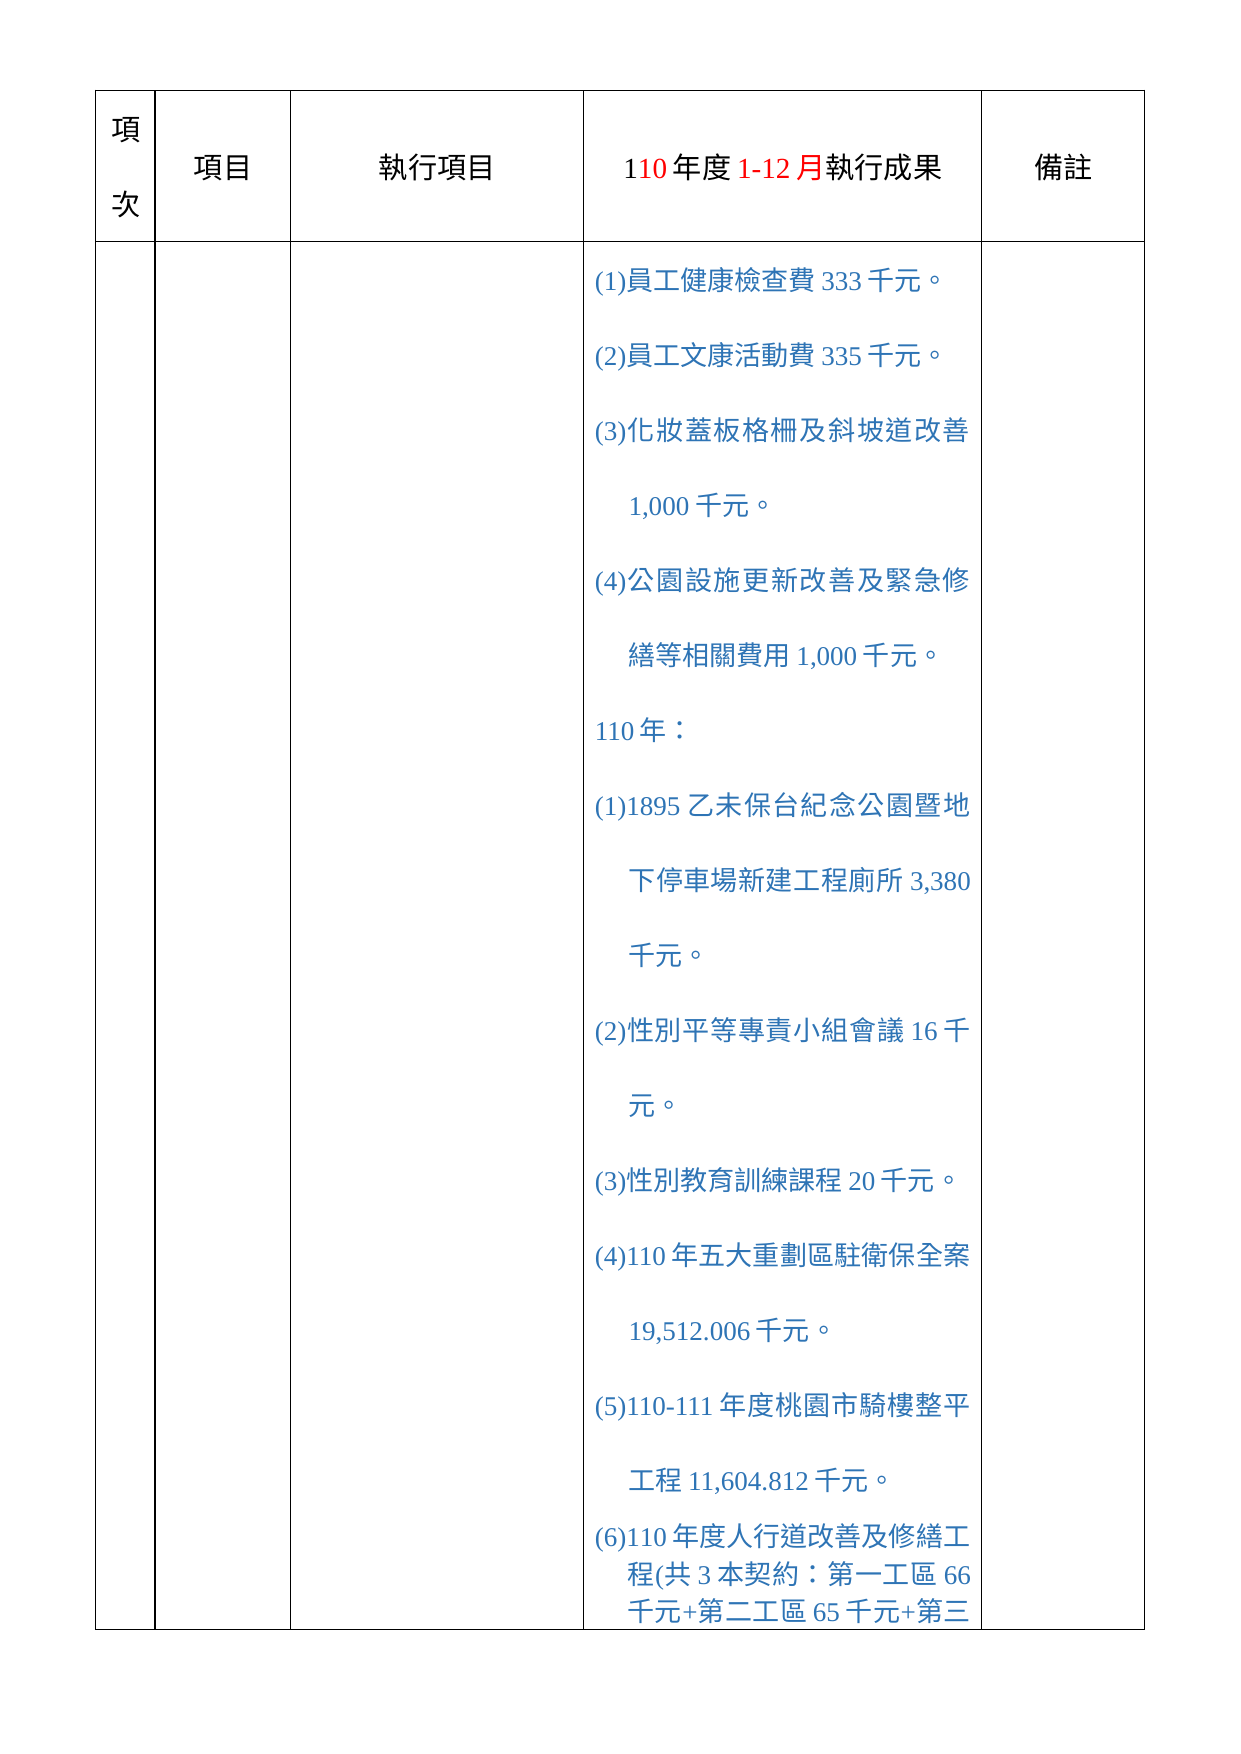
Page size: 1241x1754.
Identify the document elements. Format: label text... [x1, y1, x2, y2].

table_header 110年度1-12月執行成果 [584, 91, 981, 241]
table_cell [291, 242, 583, 1629]
table_cell [96, 242, 154, 1629]
table_cell [982, 242, 1144, 1629]
table_cell (1)員工健康檢查費333千元。 (2)員工文康活動費335千元。 (3)化妝蓋板格柵及斜坡道改善1,000千元。 (4)公園設施更新改善及緊急修繕等相關費用1,000千元。 110年： (1)1895乙未保台紀念公園暨地下停車場新建工程廁所3,380千元。 (2)性別平等專責小組會議16千元。 (3)性別教育訓練課程20千元。 (4)110年五大重劃區駐衛保全案19,512.006千元。 (5)110-111年度桃園市騎樓整平工程11,604.812千元。 (6)110年度人行道改善及修繕工程(共3本契約：第一工區66千元+第二工區65千元+第三 [584, 242, 981, 1629]
table_header 項次 [96, 91, 154, 241]
table_header 項目 [156, 91, 290, 241]
table_header 執行項目 [291, 91, 583, 241]
table_cell [156, 242, 290, 1629]
table_header 備註 [982, 91, 1144, 241]
